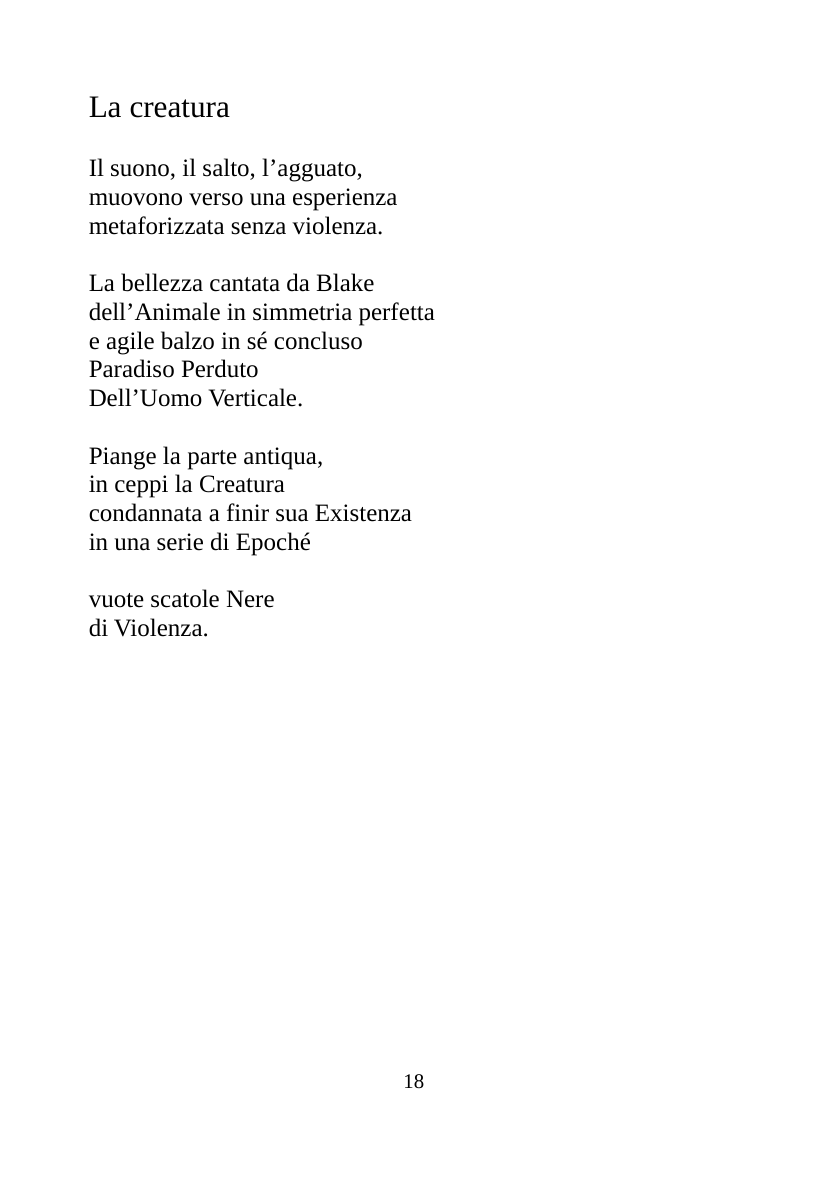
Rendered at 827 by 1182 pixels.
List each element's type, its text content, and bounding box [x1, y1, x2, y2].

text metaforizzata senza violenza. [88, 211, 738, 239]
text di Violenza. [88, 613, 738, 642]
text e agile balzo in sé concluso [88, 326, 738, 354]
text Dell’Uomo Verticale. [88, 383, 738, 412]
text in una serie di Epoché [88, 527, 738, 556]
text La bellezza cantata da Blake [88, 268, 738, 297]
text in ceppi la Creatura [88, 469, 738, 498]
text vuote scatole Nere [88, 584, 738, 613]
text condannata a finir sua Existenza [88, 498, 738, 527]
text La creatura [88, 88, 738, 124]
text Paradiso Perduto [88, 354, 738, 383]
text dell’Animale in simmetria perfetta [88, 297, 738, 326]
text Il suono, il salto, l’agguato, [88, 153, 738, 182]
text muovono verso una esperienza [88, 182, 738, 211]
text Piange la parte antiqua, [88, 441, 738, 469]
